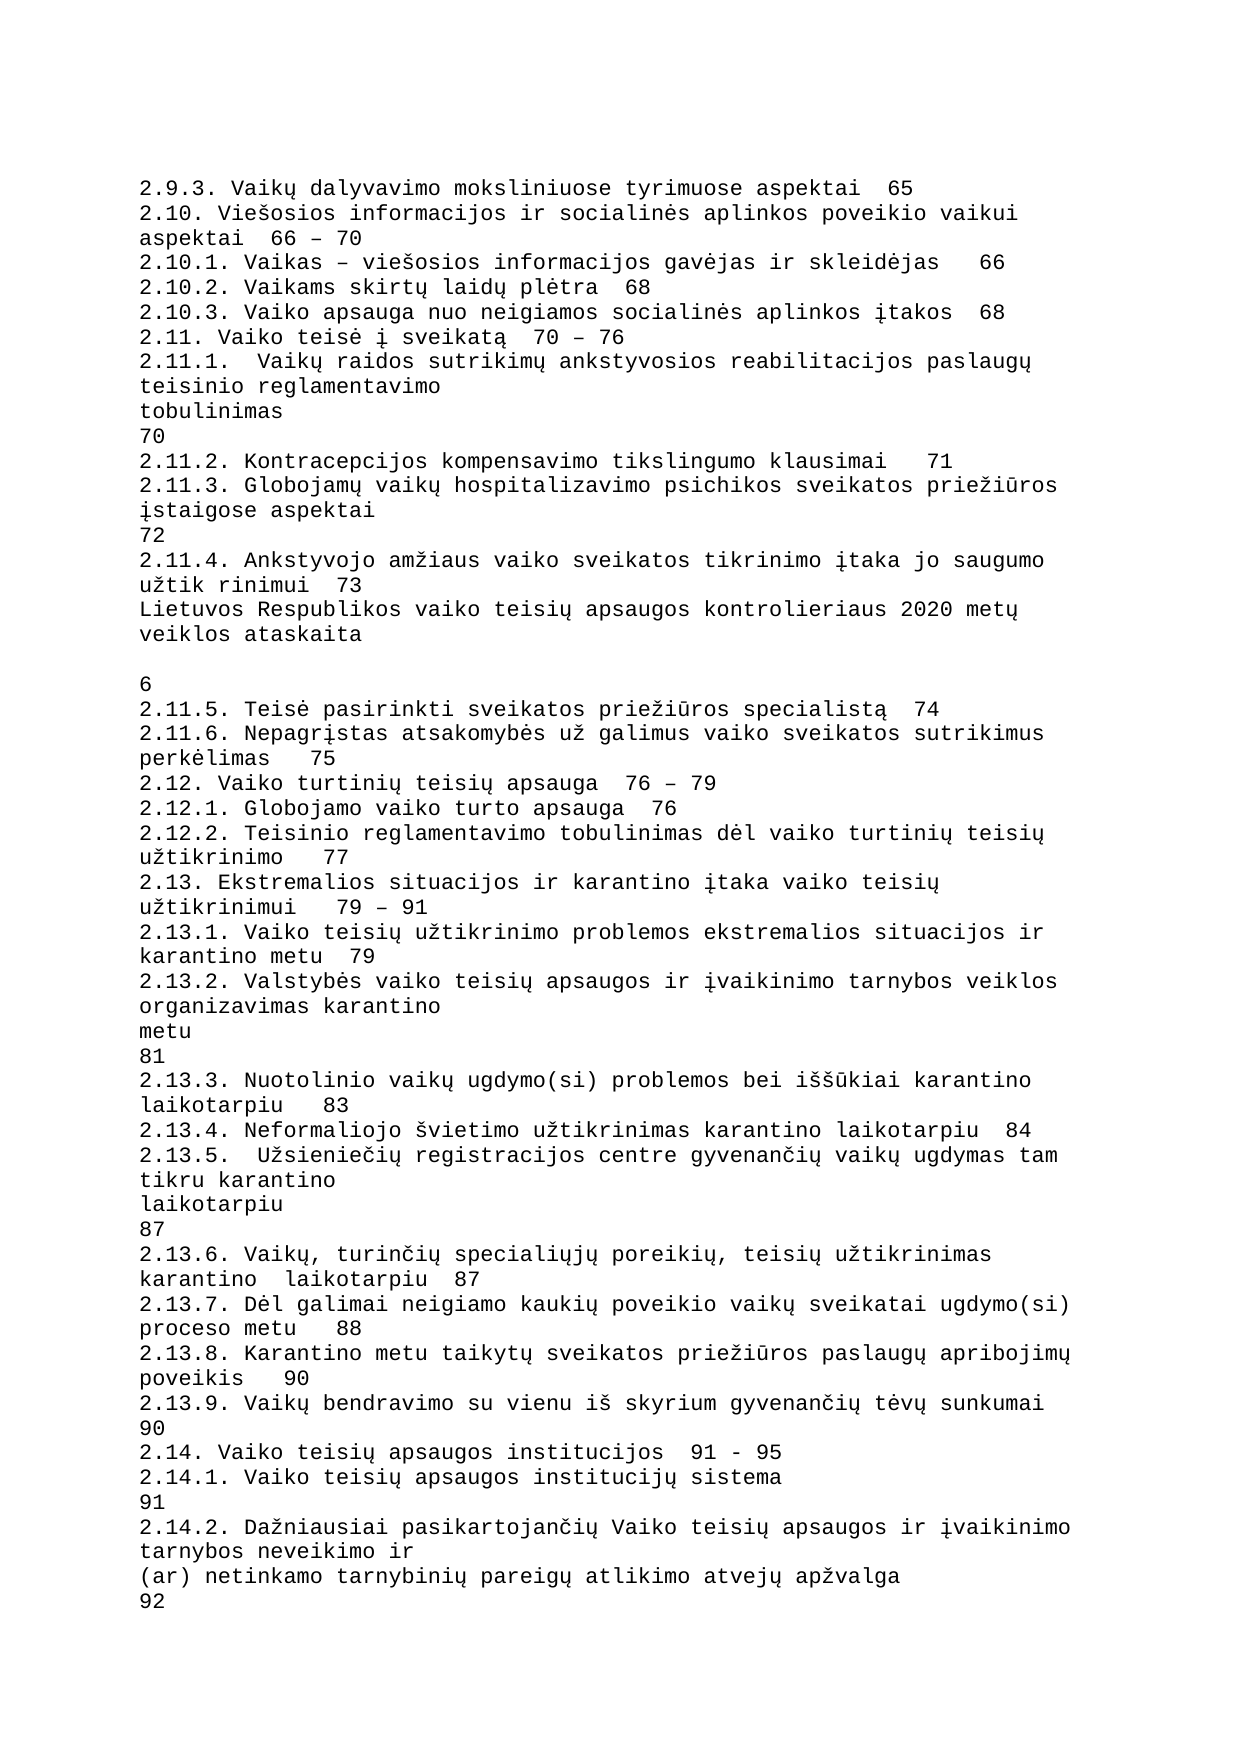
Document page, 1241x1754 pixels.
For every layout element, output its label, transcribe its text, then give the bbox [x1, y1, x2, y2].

text 2.12. Vaiko turtinių teisių apsauga 76 – 79 [139, 772, 1101, 797]
text tobulinimas [139, 400, 1101, 425]
text 2.13. Ekstremalios situacijos ir karantino įtaka vaiko teisių užtikrinimui 79 – 91 [139, 871, 1101, 921]
text laikotarpiu [139, 1194, 1101, 1218]
text 2.13.8. Karantino metu taikytų sveikatos priežiūros paslaugų apribojimų poveikis 90 [139, 1342, 1101, 1392]
text 2.13.4. Neformaliojo švietimo užtikrinimas karantino laikotarpiu 84 [139, 1119, 1101, 1144]
text 2.13.5. Užsieniečių registracijos centre gyvenančių vaikų ugdymas tam tikru karantino [139, 1144, 1101, 1194]
text 2.13.6. Vaikų, turinčių specialiųjų poreikių, teisių užtikrinimas karantino laikotarpiu 87 [139, 1243, 1101, 1293]
text 2.11. Vaiko teisė į sveikatą 70 – 76 [139, 326, 1101, 351]
text 2.12.1. Globojamo vaiko turto apsauga 76 [139, 797, 1101, 822]
text 91 [139, 1491, 1101, 1516]
text 2.9.3. Vaikų dalyvavimo moksliniuose tyrimuose aspektai 65 [139, 177, 1101, 202]
text 72 [139, 524, 1101, 549]
text 2.10.1. Vaikas – viešosios informacijos gavėjas ir skleidėjas 66 [139, 252, 1101, 276]
text (ar) netinkamo tarnybinių pareigų atlikimo atvejų apžvalga [139, 1566, 1101, 1590]
text 2.14.2. Dažniausiai pasikartojančių Vaiko teisių apsaugos ir įvaikinimo tarnybos neveikimo ir [139, 1516, 1101, 1566]
text 2.11.5. Teisė pasirinkti sveikatos priežiūros specialistą 74 [139, 698, 1101, 723]
text 2.10.3. Vaiko apsauga nuo neigiamos socialinės aplinkos įtakos 68 [139, 301, 1101, 326]
text 2.13.3. Nuotolinio vaikų ugdymo(si) problemos bei iššūkiai karantino laikotarpiu 83 [139, 1070, 1101, 1119]
text 2.10. Viešosios informacijos ir socialinės aplinkos poveikio vaikui aspektai 66 – 70 [139, 202, 1101, 252]
text 2.12.2. Teisinio reglamentavimo tobulinimas dėl vaiko turtinių teisių užtikrinimo 77 [139, 822, 1101, 871]
text 2.13.1. Vaiko teisių užtikrinimo problemos ekstremalios situacijos ir karantino metu 79 [139, 921, 1101, 971]
text 2.11.2. Kontracepcijos kompensavimo tikslingumo klausimai 71 [139, 450, 1101, 475]
text 2.11.4. Ankstyvojo amžiaus vaiko sveikatos tikrinimo įtaka jo saugumo užtik rinimui 73 [139, 549, 1101, 599]
text Lietuvos Respublikos vaiko teisių apsaugos kontrolieriaus 2020 metų veiklos ataskaita [139, 599, 1101, 648]
text 2.11.6. Nepagrįstas atsakomybės už galimus vaiko sveikatos sutrikimus perkėlimas 75 [139, 723, 1101, 772]
text 2.14.1. Vaiko teisių apsaugos institucijų sistema [139, 1466, 1101, 1491]
text 2.13.2. Valstybės vaiko teisių apsaugos ir įvaikinimo tarnybos veiklos organizavimas karantino [139, 971, 1101, 1020]
text 2.14. Vaiko teisių apsaugos institucijos 91 - 95 [139, 1442, 1101, 1466]
text 6 [139, 673, 1101, 698]
text 2.13.9. Vaikų bendravimo su vienu iš skyrium gyvenančių tėvų sunkumai 90 [139, 1392, 1101, 1442]
text 2.11.3. Globojamų vaikų hospitalizavimo psichikos sveikatos priežiūros įstaigose aspektai [139, 475, 1101, 524]
text 2.11.1. Vaikų raidos sutrikimų ankstyvosios reabilitacijos paslaugų teisinio reglamentavimo [139, 351, 1101, 400]
text metu [139, 1020, 1101, 1045]
text 2.13.7. Dėl galimai neigiamo kaukių poveikio vaikų sveikatai ugdymo(si) proceso metu 88 [139, 1293, 1101, 1342]
text 92 [139, 1590, 1101, 1615]
text 81 [139, 1045, 1101, 1070]
text 2.10.2. Vaikams skirtų laidų plėtra 68 [139, 276, 1101, 301]
text 70 [139, 425, 1101, 450]
text 87 [139, 1218, 1101, 1243]
